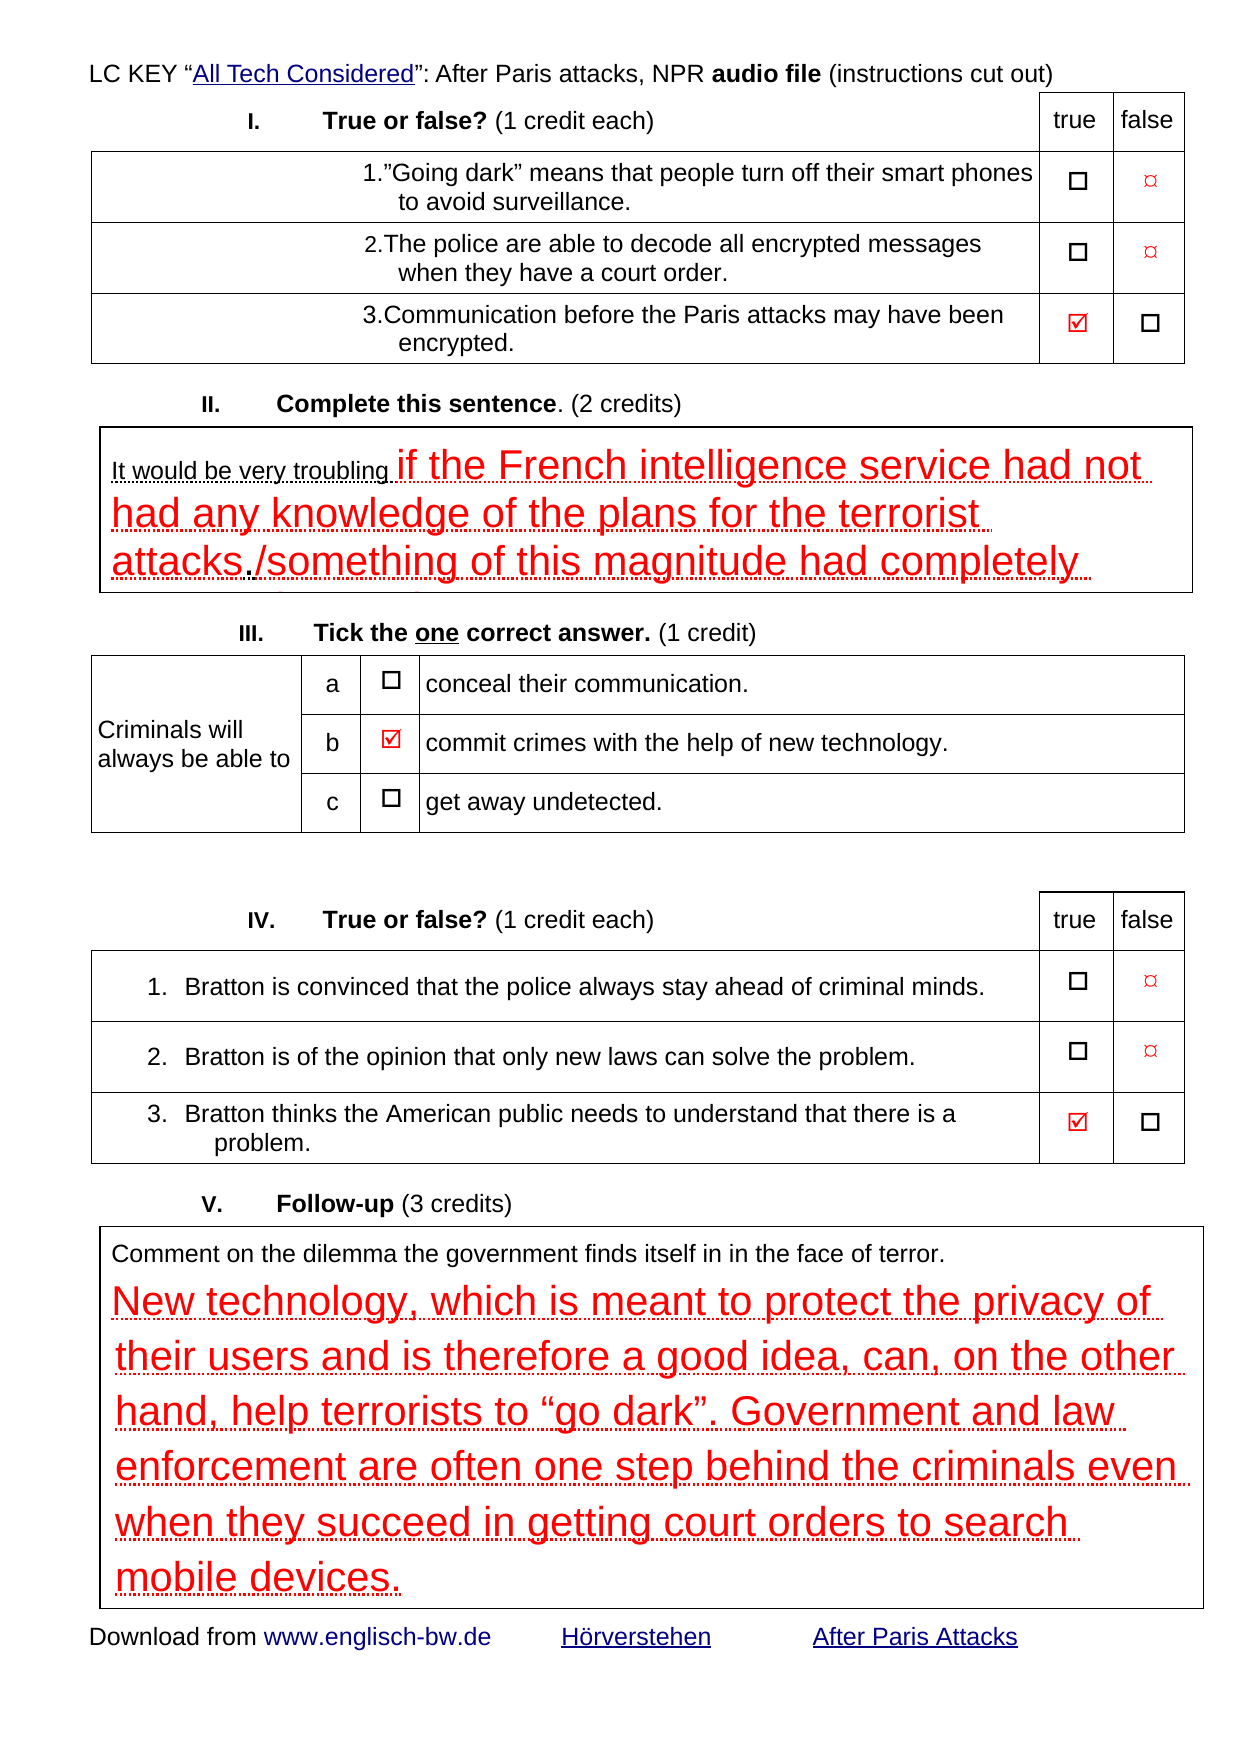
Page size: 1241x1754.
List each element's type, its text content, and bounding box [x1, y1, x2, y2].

table_cell  [1040, 951, 1113, 1021]
table_cell  [361, 774, 419, 832]
table_cell [92, 833, 1184, 891]
table_cell  [1114, 1022, 1184, 1092]
table_cell  [1114, 152, 1184, 222]
table_header True or false? (1 credit each) [92, 92, 1039, 151]
table_cell false [1114, 893, 1184, 950]
table_cell True or false? (1 credit each) [92, 891, 1039, 950]
table_cell  [1040, 294, 1113, 363]
table_header false [1114, 93, 1184, 151]
table_cell  [361, 715, 419, 773]
table_cell  [1040, 152, 1113, 222]
table_header conceal their communication. [420, 656, 1184, 714]
table_header It would be very troubling if the French intelligence service had not had any knowledge of the plans for the terrorist attacks./something of this magnitude had completely gone undetected. [101, 428, 1192, 592]
table_cell  [1114, 294, 1184, 363]
table_cell Bratton is of the opinion that only new laws can solve the problem. [92, 1022, 1039, 1092]
text Download from www.englisch-bw.de Hörverstehen After Paris Attacks [89, 1621, 1181, 1650]
table_header true [1040, 93, 1113, 151]
list Tick the one correct answer. (1 credit) [238, 618, 1181, 647]
table_cell  [1114, 1093, 1184, 1162]
table_cell  [1040, 1022, 1113, 1092]
table_header Criminals will always be able to [92, 656, 301, 832]
subtitle LC KEY “All Tech Considered”: After Paris attacks, NPR audio file (instructions cut out) [89, 59, 1181, 88]
table_cell Bratton thinks the American public needs to understand that there is a problem. [92, 1093, 1039, 1162]
list Complete this sentence. (2 credits) [201, 389, 1181, 418]
table_cell  [1040, 1093, 1113, 1162]
list Follow-up (3 credits) [201, 1188, 1181, 1217]
table_cell Bratton is convinced that the police always stay ahead of criminal minds. [92, 951, 1039, 1021]
table_cell  [1114, 223, 1184, 292]
table_cell commit crimes with the help of new technology. [420, 715, 1184, 773]
table_cell b [302, 715, 360, 773]
table_header a [302, 656, 360, 714]
table_cell get away undetected. [420, 774, 1184, 832]
table_cell Communication before the Paris attacks may have been encrypted. [92, 294, 1039, 363]
table_header Comment on the dilemma the government finds itself in in the face of terror. New technology, which is meant to protect the privacy of their users and is therefore a good idea, can, on the other hand, help terrorists to “go dark”. Government and law enforcement are often one step behind the criminals even when they succeed in getting court orders to search mobile devices. [101, 1227, 1203, 1608]
table_cell true [1040, 893, 1113, 950]
table_cell  [1114, 951, 1184, 1021]
table_cell ”Going dark” means that people turn off their smart phones to avoid surveillance. [92, 152, 1039, 222]
table_header  [361, 656, 419, 714]
table_cell The police are able to decode all encrypted messages when they have a court order. [92, 223, 1039, 292]
table_cell  [1040, 223, 1113, 292]
table_cell c [302, 774, 360, 832]
